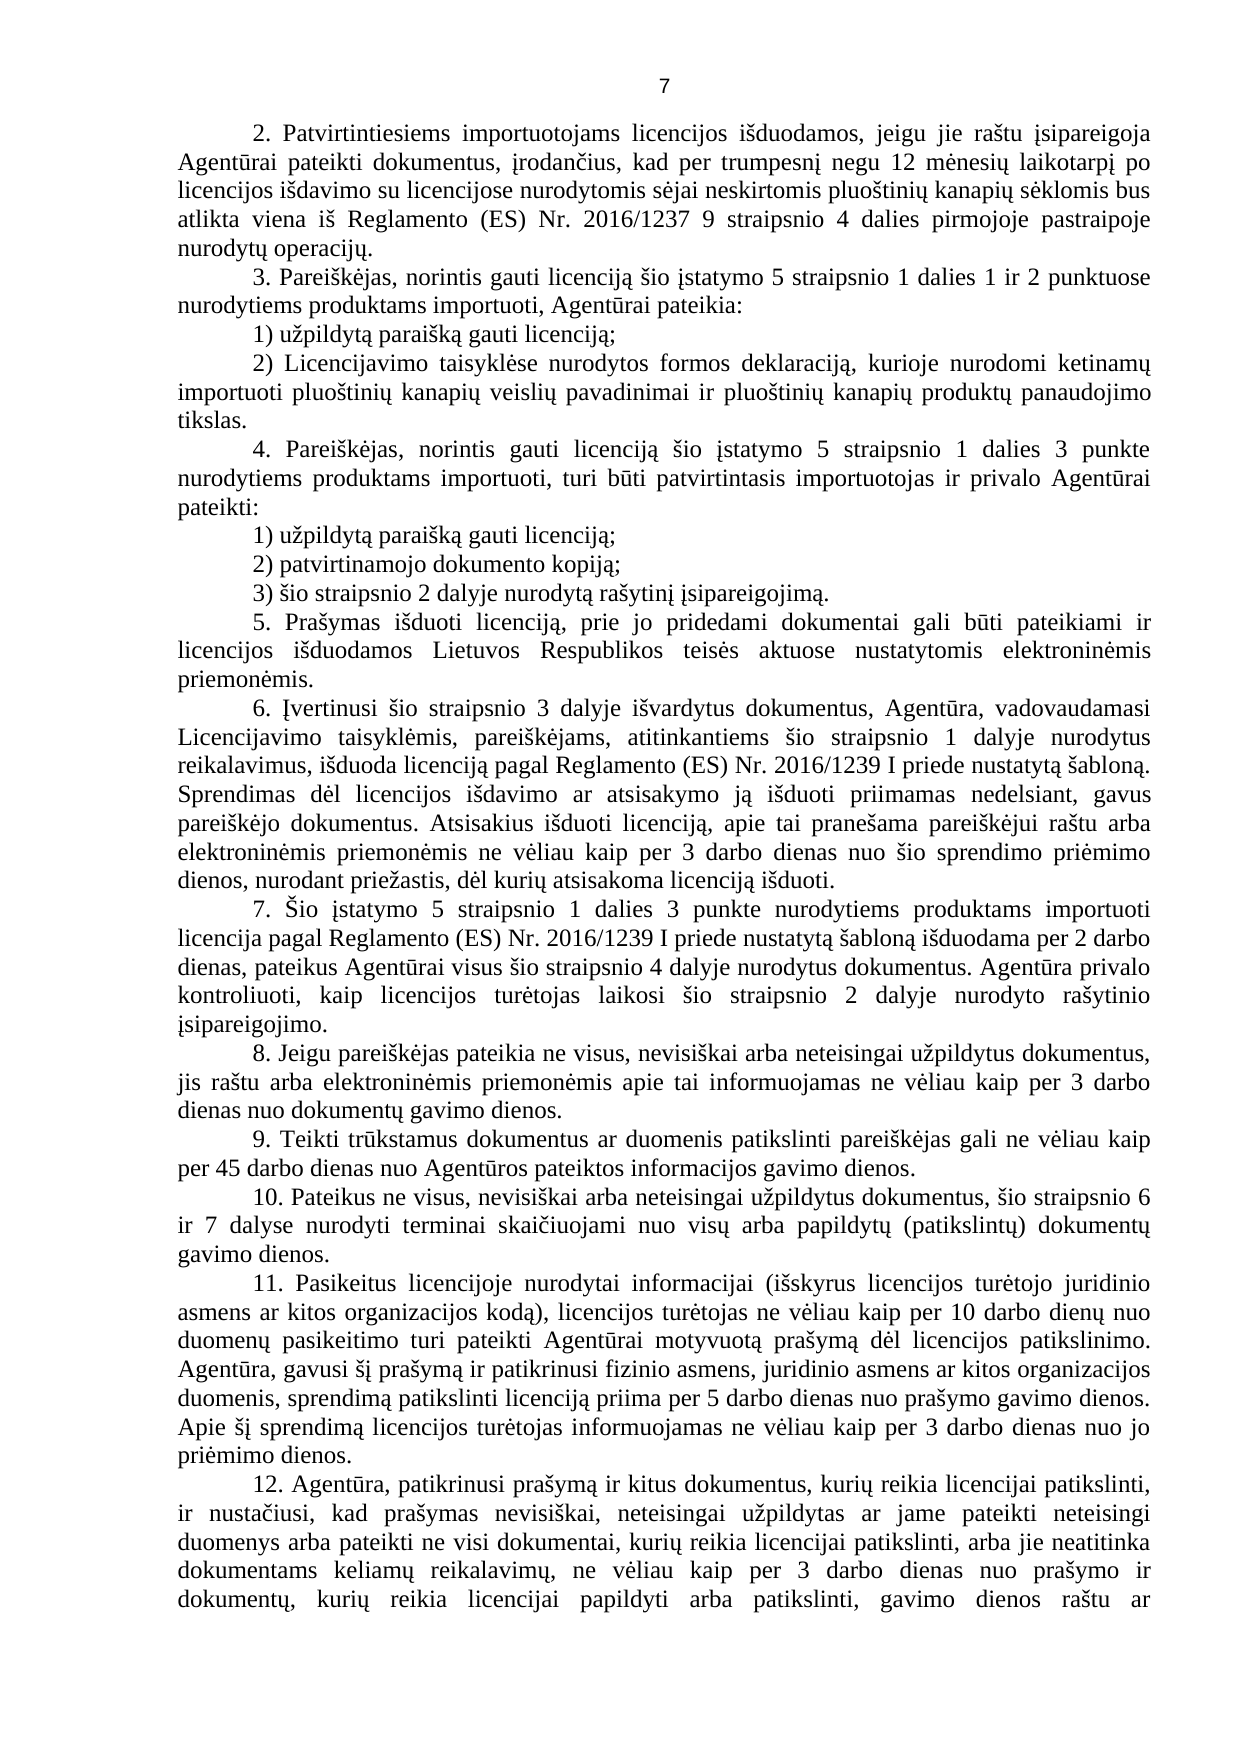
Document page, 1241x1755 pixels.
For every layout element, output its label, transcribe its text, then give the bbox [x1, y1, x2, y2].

text 4. Pareiškėjas, norintis gauti licenciją šio įstatymo 5 straipsnio 1 dalies 3 punkte nurodytiems produktams importuoti, turi būti patvirtintasis importuotojas ir privalo Agentūrai pateikti: [177, 434, 1152, 521]
text 1) užpildytą paraišką gauti licenciją; [177, 521, 1152, 549]
text 9. Teikti trūkstamus dokumentus ar duomenis patikslinti pareiškėjas gali ne vėliau kaip per 45 darbo dienas nuo Agentūros pateiktos informacijos gavimo dienos. [177, 1124, 1152, 1182]
text 7. Šio įstatymo 5 straipsnio 1 dalies 3 punkte nurodytiems produktams importuoti licencija pagal Reglamento (ES) Nr. 2016/1239 I priede nustatytą šabloną išduodama per 2 darbo dienas, pateikus Agentūrai visus šio straipsnio 4 dalyje nurodytus dokumentus. Agentūra privalo kontroliuoti, kaip licencijos turėtojas laikosi šio straipsnio 2 dalyje nurodyto rašytinio įsipareigojimo. [177, 894, 1152, 1038]
text 5. Prašymas išduoti licenciją, prie jo pridedami dokumentai gali būti pateikiami ir licencijos išduodamos Lietuvos Respublikos teisės aktuose nustatytomis elektroninėmis priemonėmis. [177, 607, 1152, 693]
text 2. Patvirtintiesiems importuotojams licencijos išduodamos, jeigu jie raštu įsipareigoja Agentūrai pateikti dokumentus, įrodančius, kad per trumpesnį negu 12 mėnesių laikotarpį po licencijos išdavimo su licencijose nurodytomis sėjai neskirtomis pluoštinių kanapių sėklomis bus atlikta viena iš Reglamento (ES) Nr. 2016/1237 9 straipsnio 4 dalies pirmojoje pastraipoje nurodytų operacijų. [177, 118, 1152, 262]
text 10. Pateikus ne visus, nevisiškai arba neteisingai užpildytus dokumentus, šio straipsnio 6 ir 7 dalyse nurodyti terminai skaičiuojami nuo visų arba papildytų (patikslintų) dokumentų gavimo dienos. [177, 1182, 1152, 1268]
text 3. Pareiškėjas, norintis gauti licenciją šio įstatymo 5 straipsnio 1 dalies 1 ir 2 punktuose nurodytiems produktams importuoti, Agentūrai pateikia: [177, 262, 1152, 319]
text 2) patvirtinamojo dokumento kopiją; [177, 549, 1152, 578]
text 3) šio straipsnio 2 dalyje nurodytą rašytinį įsipareigojimą. [177, 578, 1152, 607]
text 2) Licencijavimo taisyklėse nurodytos formos deklaraciją, kurioje nurodomi ketinamų importuoti pluoštinių kanapių veislių pavadinimai ir pluoštinių kanapių produktų panaudojimo tikslas. [177, 348, 1152, 434]
text 6. Įvertinusi šio straipsnio 3 dalyje išvardytus dokumentus, Agentūra, vadovaudamasi Licencijavimo taisyklėmis, pareiškėjams, atitinkantiems šio straipsnio 1 dalyje nurodytus reikalavimus, išduoda licenciją pagal Reglamento (ES) Nr. 2016/1239 I priede nustatytą šabloną. Sprendimas dėl licencijos išdavimo ar atsisakymo ją išduoti priimamas nedelsiant, gavus pareiškėjo dokumentus. Atsisakius išduoti licenciją, apie tai pranešama pareiškėjui raštu arba elektroninėmis priemonėmis ne vėliau kaip per 3 darbo dienas nuo šio sprendimo priėmimo dienos, nurodant priežastis, dėl kurių atsisakoma licenciją išduoti. [177, 693, 1152, 894]
text 1) užpildytą paraišką gauti licenciją; [177, 319, 1152, 348]
text 12. Agentūra, patikrinusi prašymą ir kitus dokumentus, kurių reikia licencijai patikslinti, ir nustačiusi, kad prašymas nevisiškai, neteisingai užpildytas ar jame pateikti neteisingi duomenys arba pateikti ne visi dokumentai, kurių reikia licencijai patikslinti, arba jie neatitinka dokumentams keliamų reikalavimų, ne vėliau kaip per 3 darbo dienas nuo prašymo ir dokumentų, kurių reikia licencijai papildyti arba patikslinti, gavimo dienos raštu ar [177, 1469, 1152, 1613]
text 8. Jeigu pareiškėjas pateikia ne visus, nevisiškai arba neteisingai užpildytus dokumentus, jis raštu arba elektroninėmis priemonėmis apie tai informuojamas ne vėliau kaip per 3 darbo dienas nuo dokumentų gavimo dienos. [177, 1038, 1152, 1124]
text 11. Pasikeitus licencijoje nurodytai informacijai (išskyrus licencijos turėtojo juridinio asmens ar kitos organizacijos kodą), licencijos turėtojas ne vėliau kaip per 10 darbo dienų nuo duomenų pasikeitimo turi pateikti Agentūrai motyvuotą prašymą dėl licencijos patikslinimo. Agentūra, gavusi šį prašymą ir patikrinusi fizinio asmens, juridinio asmens ar kitos organizacijos duomenis, sprendimą patikslinti licenciją priima per 5 darbo dienas nuo prašymo gavimo dienos. Apie šį sprendimą licencijos turėtojas informuojamas ne vėliau kaip per 3 darbo dienas nuo jo priėmimo dienos. [177, 1268, 1152, 1469]
